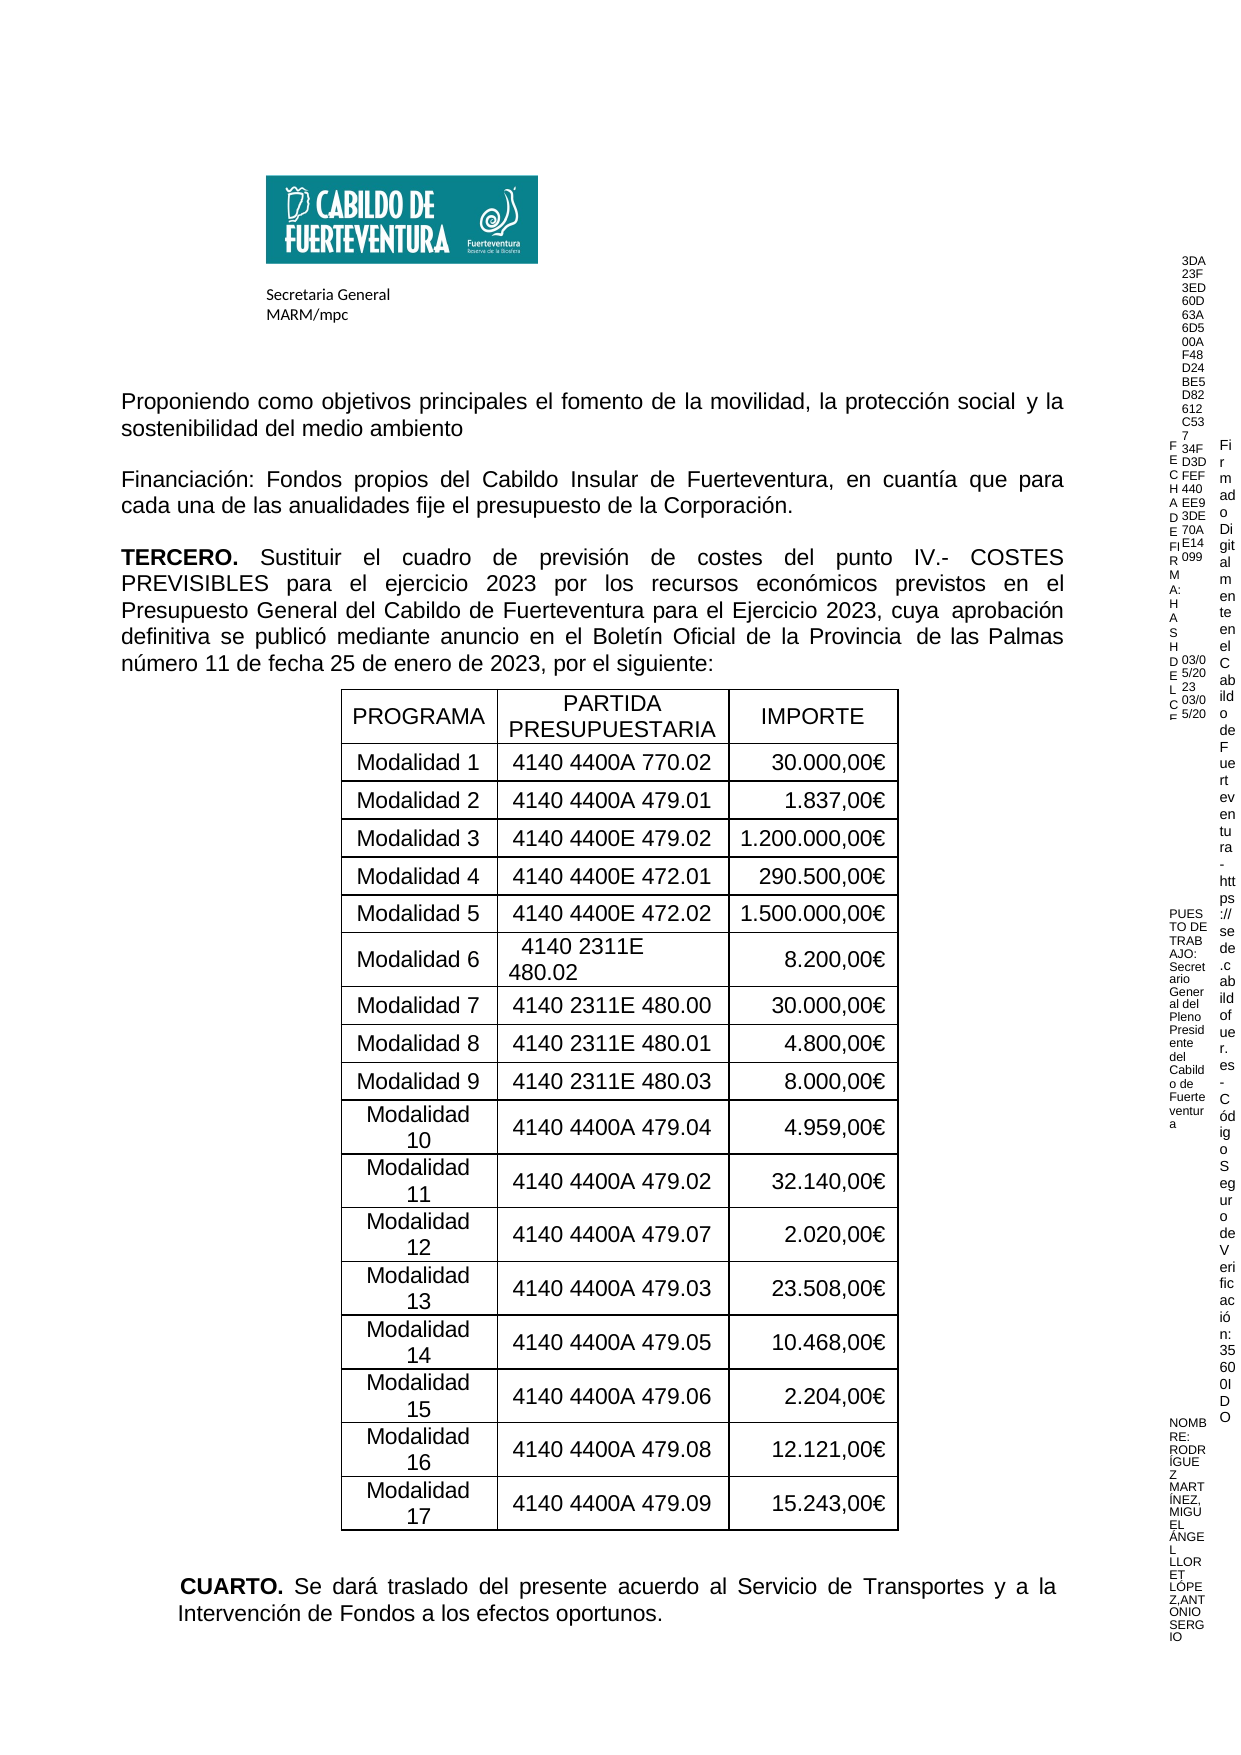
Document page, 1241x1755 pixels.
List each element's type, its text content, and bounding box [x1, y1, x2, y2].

table_cell 4140 4400A 479.06 [498, 1370, 728, 1422]
table_cell 4140 4400A 479.02 [498, 1155, 728, 1207]
table_cell 4140 4400A 479.09 [498, 1477, 728, 1529]
table_header IMPORTE [730, 690, 897, 742]
table_cell Modalidad 14 [342, 1316, 497, 1368]
table_cell Modalidad 3 [342, 820, 497, 856]
text PUESTO DE TRABAJO: [1169, 907, 1209, 961]
table_cell Modalidad 17 [342, 1477, 497, 1529]
table_cell Modalidad 12 [342, 1208, 497, 1261]
table_header PROGRAMA [342, 690, 497, 742]
table_cell 30.000,00€ [730, 987, 897, 1024]
table_cell 8.200,00€ [730, 933, 897, 986]
table_cell Modalidad 8 [342, 1025, 497, 1061]
table_cell 15.243,00€ [730, 1477, 897, 1529]
table_header PARTIDA PRESUPUESTARIA [498, 690, 728, 742]
table_cell 4140 2311E 480.01 [498, 1025, 728, 1061]
table_cell 10.468,00€ [730, 1316, 897, 1368]
text Firmado Digitalmente en el Cabildo de Fuerteventura - https://sede.cabildofuer.es - Código Seguro de Verificación: 35600IDOC24F92BF9A90C9B74EB9 [1219, 436, 1236, 1428]
table_cell 30.000,00€ [730, 744, 897, 780]
table_cell 4140 4400A 479.01 [498, 782, 728, 818]
table_cell 4140 4400A 479.05 [498, 1316, 728, 1368]
text Proponiendo como objetivos principales el fomento de la movilidad, la protección social y la sostenibilidad del medio ambiento [121, 388, 1064, 441]
text TERCERO. Sustituir el cuadro de previsión de costes del punto IV.- COSTES PREVISIBLES para el ejercicio 2023 por los recursos económicos previstos en el Presupuesto General del Cabildo de Fuerteventura para el Ejercicio 2023, cuya aprobación definitiva se publicó mediante anuncio en el Boletín Oficial de la Provincia de las Palmas número 11 de fecha 25 de enero de 2023, por el siguiente: [121, 544, 1064, 676]
table_cell 4140 2311E 480.00 [498, 987, 728, 1024]
table_cell 8.000,00€ [730, 1063, 897, 1099]
text 3DA23F3ED60D63A6D500AF48D24BE5D82612C537 [1182, 254, 1209, 443]
table_cell 2.020,00€ [730, 1208, 897, 1261]
table_cell 290.500,00€ [730, 858, 897, 894]
text 03/05/2023 [1182, 694, 1209, 720]
table_cell 4140 4400A 479.03 [498, 1262, 728, 1314]
table_cell 1.500.000,00€ [730, 896, 897, 932]
text Financiación: Fondos propios del Cabildo Insular de Fuerteventura, en cuantía que para cada una de las anualidades fije el presupuesto de la Corporación. [121, 466, 1064, 519]
table_cell 2.204,00€ [730, 1370, 897, 1422]
table_cell Modalidad 4 [342, 858, 497, 894]
table_cell Modalidad 16 [342, 1423, 497, 1476]
table_cell 32.140,00€ [730, 1155, 897, 1207]
table_cell 4140 2311E 480.03 [498, 1063, 728, 1099]
table_cell 1.200.000,00€ [730, 820, 897, 856]
text 03/05/2023 [1182, 653, 1209, 694]
table_cell 12.121,00€ [730, 1423, 897, 1476]
table_cell 4140 4400E 472.02 [498, 896, 728, 932]
table_cell 4140 4400E 479.02 [498, 820, 728, 856]
table_cell Modalidad 10 [342, 1101, 497, 1153]
table_cell Modalidad 5 [342, 896, 497, 932]
text CUARTO. Se dará traslado del presente acuerdo al Servicio de Transportes y a la Intervención de Fondos a los efectos oportunos. [177, 1573, 1064, 1626]
table_cell Modalidad 1 [342, 744, 497, 780]
text FECHA DE FIRMA: HASH DEL CERTIFICADO: [1169, 439, 1184, 719]
text RODRÍGUEZ MARTÍNEZ,MIGUEL ÁNGEL LLORET LÓPEZ,ANTONIO SERGIO [1169, 1444, 1207, 1644]
table_cell 4140 4400A 770.02 [498, 744, 728, 780]
table_cell 4140 4400A 479.08 [498, 1423, 728, 1476]
table_cell 1.837,00€ [730, 782, 897, 818]
table_cell Modalidad 15 [342, 1370, 497, 1422]
table_cell 4140 4400A 479.07 [498, 1208, 728, 1261]
table_cell 4140 4400A 479.04 [498, 1101, 728, 1153]
table_cell Modalidad 7 [342, 987, 497, 1024]
text Presidente del Cabildo de Fuerteventura [1169, 1024, 1209, 1131]
table_cell 4140 4400E 472.01 [498, 858, 728, 894]
table_cell 23.508,00€ [730, 1262, 897, 1314]
table_cell Modalidad 13 [342, 1262, 497, 1314]
table_cell Modalidad 2 [342, 782, 497, 818]
table_cell 4.959,00€ [730, 1101, 897, 1153]
table_cell Modalidad 6 [342, 933, 497, 986]
text NOMBRE: [1169, 1417, 1209, 1444]
table_cell Modalidad 11 [342, 1155, 497, 1207]
table_cell 4140 2311E 480.02 [498, 933, 728, 986]
table_cell Modalidad 9 [342, 1063, 497, 1099]
text Secretario General del Pleno [1169, 961, 1209, 1024]
text [1167, 1416, 1209, 1660]
table_cell 4.800,00€ [730, 1025, 897, 1061]
text 34FD3DFEF440EE93DE70AE140996B1C6668F08F5 [1182, 443, 1209, 561]
